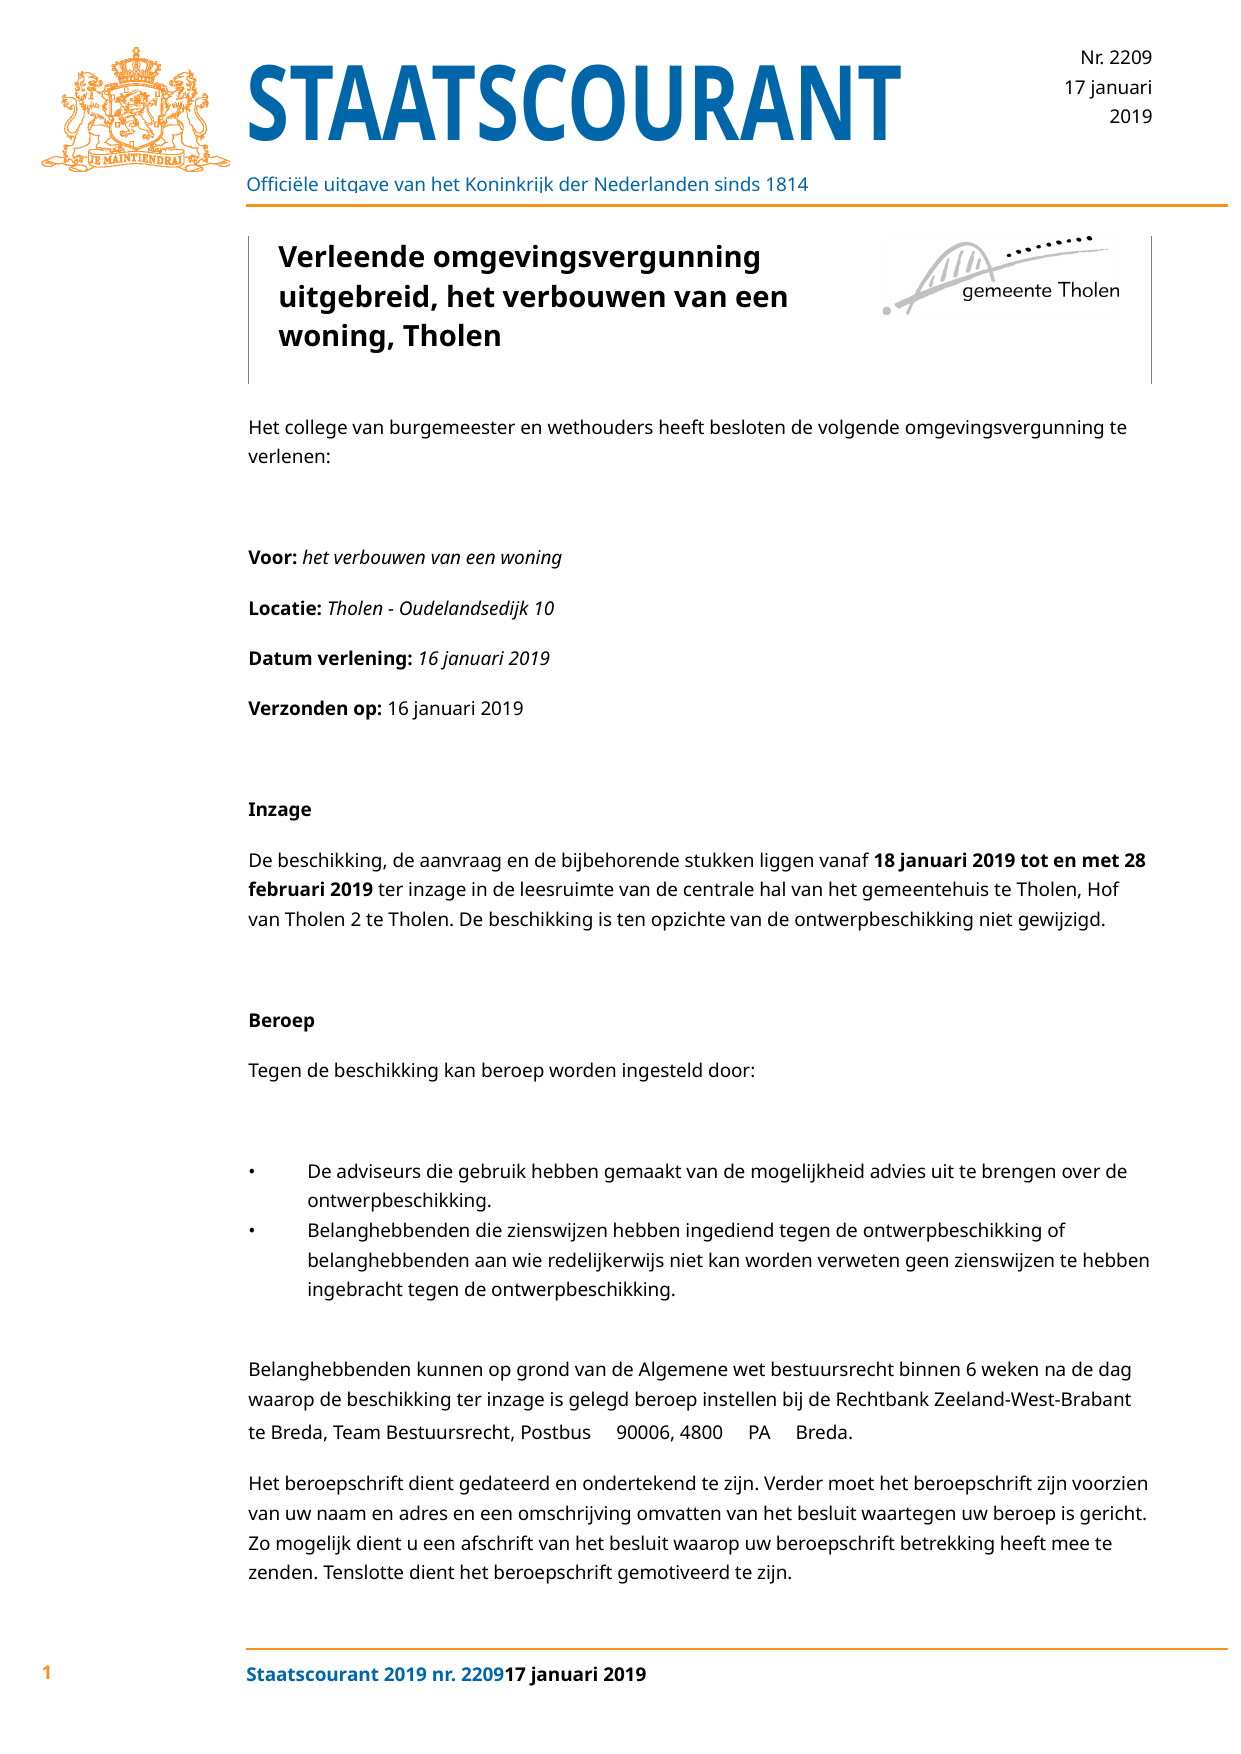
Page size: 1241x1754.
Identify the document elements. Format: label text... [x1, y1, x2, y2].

text Datum verlening: 16 januari 2019 [248, 645, 1152, 671]
text Verzonden op: 16 januari 2019 [248, 696, 1152, 721]
text Belanghebbenden kunnen op grond van de Algemene wet bestuursrecht binnen 6 weken na de dag waarop de beschikking ter inzage is gelegd beroep instellen bij de Rechtbank Zeeland-West-Brabant te Breda, Team Bestuursrecht, Postbus 90006, 4800 PA Breda. [248, 1356, 1152, 1445]
text De beschikking, de aanvraag en de bijbehorende stukken liggen vanaf 18 januari 2019 tot en met 28 februari 2019 ter inzage in de leesruimte van de centrale hal van het gemeentehuis te Tholen, Hof van Tholen 2 te Tholen. De beschikking is ten opzichte van de ontwerpbeschikking niet gewijzigd. [248, 847, 1152, 932]
text Beroep [248, 1007, 1152, 1033]
text Locatie: Tholen - Oudelandsedijk 10 [248, 595, 1152, 621]
text Voor: het verbouwen van een woning [248, 544, 1152, 570]
table_header Verleende omgevingsvergunning uitgebreid, het verbouwen van een woning, Tholen [249, 236, 850, 384]
picture [882, 236, 1119, 315]
table_header [850, 236, 1151, 384]
picture [41, 47, 231, 172]
list De adviseurs die gebruik hebben gemaakt van de mogelijkheid advies uit te brengen over de ontwerpbeschikking. [248, 1158, 1152, 1213]
text Tegen de beschikking kan beroep worden ingesteld door: [248, 1057, 1152, 1083]
text Het college van burgemeester en wethouders heeft besloten de volgende omgevingsvergunning te verlenen: [248, 414, 1152, 469]
text Het beroepschrift dient gedateerd en ondertekend te zijn. Verder moet het beroepschrift zijn voorzien van uw naam en adres en een omschrijving omvatten van het besluit waartegen uw beroep is gericht. Zo mogelijk dient u een afschrift van het besluit waarop uw beroepschrift betrekking heeft mee te zenden. Tenslotte dient het beroepschrift gemotiveerd te zijn. [248, 1471, 1152, 1585]
text Inzage [248, 796, 1152, 822]
list Belanghebbenden die zienswijzen hebben ingediend tegen de ontwerpbeschikking of belanghebbenden aan wie redelijkerwijs niet kan worden verweten geen zienswijzen te hebben ingebracht tegen de ontwerpbeschikking. [248, 1217, 1152, 1302]
